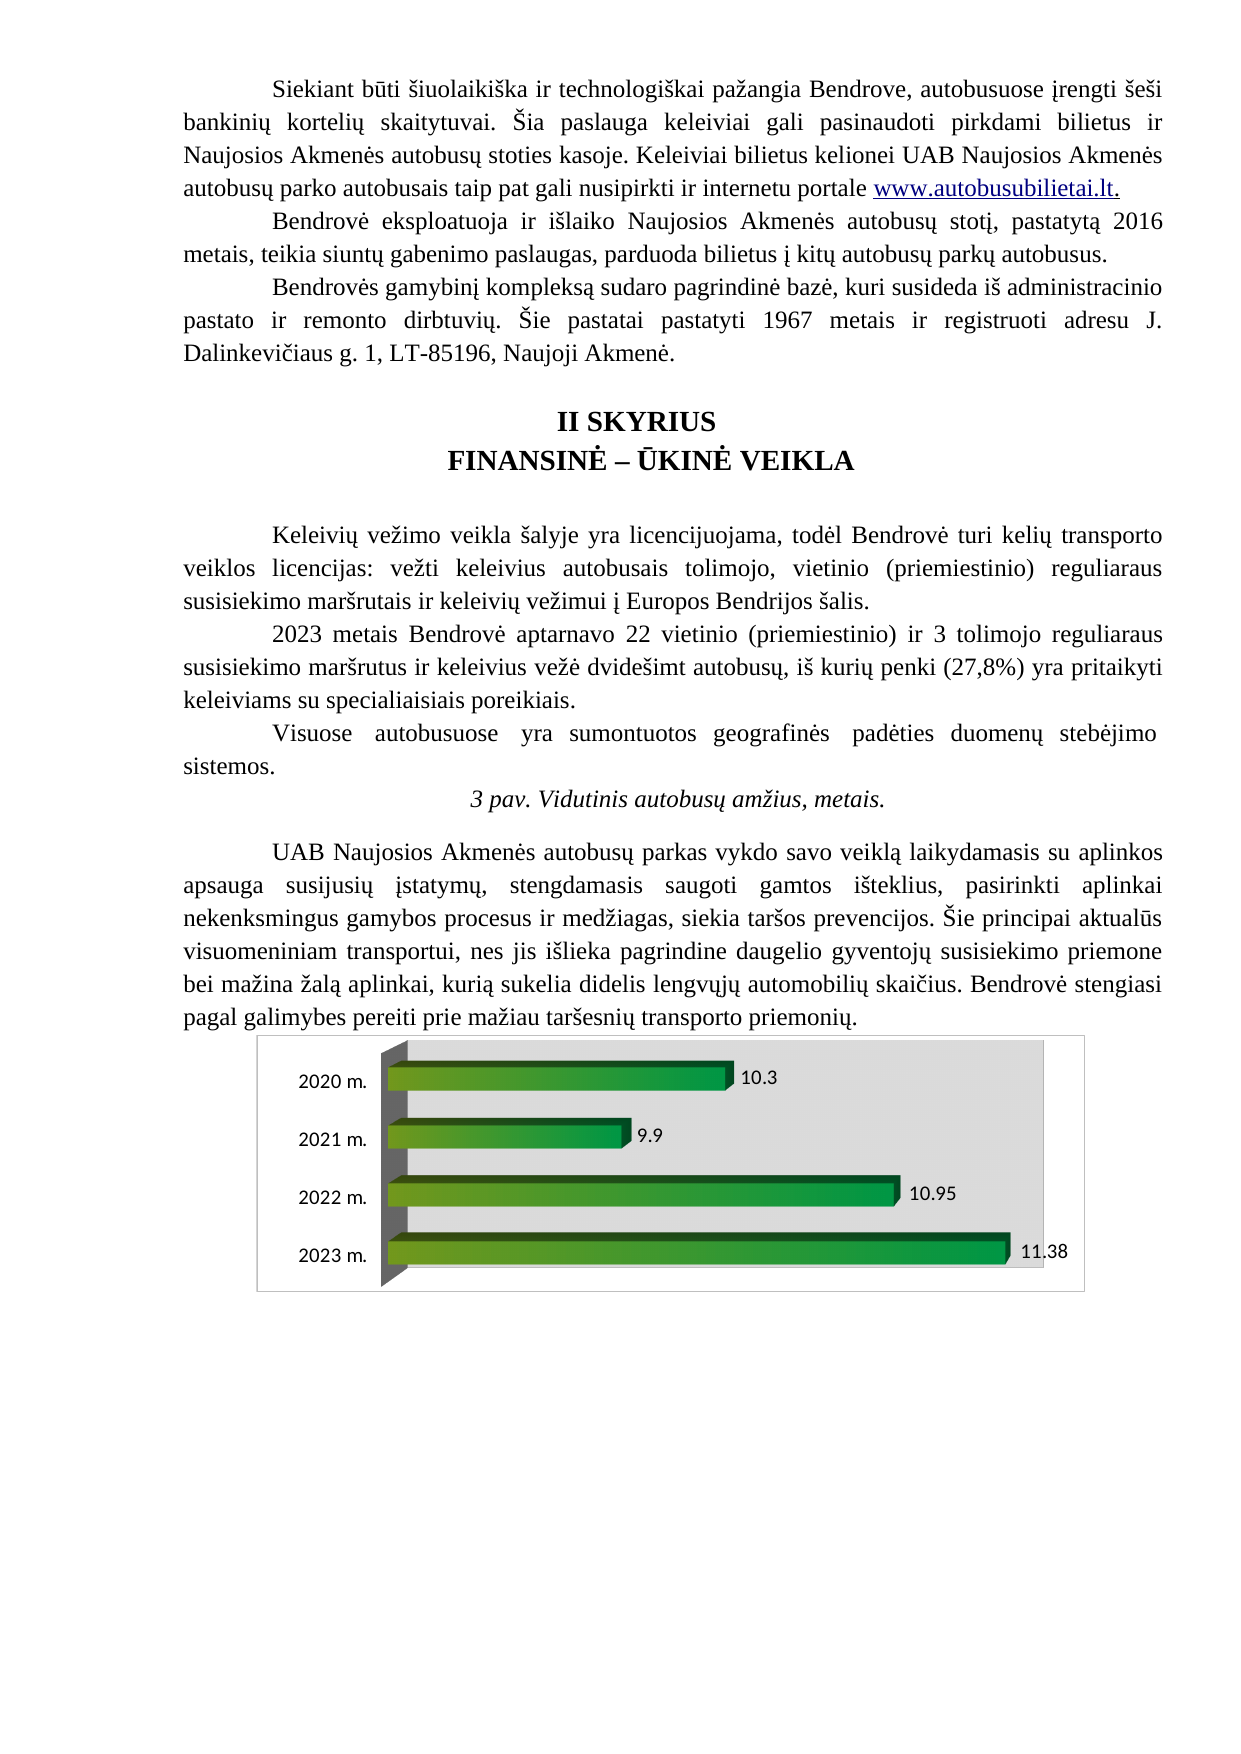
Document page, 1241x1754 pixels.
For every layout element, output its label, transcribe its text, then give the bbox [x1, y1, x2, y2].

text Keleivių vežimo veikla šalyje yra licencijuojama, todėl Bendrovė turi kelių transporto veiklos licencijas: vežti keleivius autobusais tolimojo, vietinio (priemiestinio) reguliaraus susisiekimo maršrutais ir keleivių vežimui į Europos Bendrijos šalis. [183, 520, 1163, 614]
text FINANSINĖ – ŪKINĖ VEIKLA [312, 443, 1181, 476]
text Bendrovės gamybinį kompleksą sudaro pagrindinė bazė, kuri susideda iš administracinio pastato ir remonto dirbtuvių. Šie pastatai pastatyti 1967 metais ir registruoti adresu J. Dalinkevičiaus g. 1, LT-85196, Naujoji Akmenė. [183, 272, 1163, 367]
text 3 pav. Vidutinis autobusų amžius, metais. [177, 784, 1181, 813]
text II SKYRIUS [312, 404, 1181, 438]
text Bendrovė eksploatuoja ir išlaiko Naujosios Akmenės autobusų stotį, pastatytą 2016 metais, teikia siuntų gabenimo paslaugas, parduoda bilietus į kitų autobusų parkų autobusus. [183, 206, 1163, 268]
text Visuose autobusuose yra sumontuotos geografinės padėties duomenų stebėjimo sistemos. [183, 718, 1163, 779]
text 2023 metais Bendrovė aptarnavo 22 vietinio (priemiestinio) ir 3 tolimojo reguliaraus susisiekimo maršrutus ir keleivius vežė dvidešimt autobusų, iš kurių penki (27,8%) yra pritaikyti keleiviams su specialiaisiais poreikiais. [183, 619, 1163, 713]
text UAB Naujosios Akmenės autobusų parkas vykdo savo veiklą laikydamasis su aplinkos apsauga susijusių įstatymų, stengdamasis saugoti gamtos išteklius, pasirinkti aplinkai nekenksmingus gamybos procesus ir medžiagas, siekia taršos prevencijos. Šie principai aktualūs visuomeniniam transportui, nes jis išlieka pagrindine daugelio gyventojų susisiekimo priemone bei mažina žalą aplinkai, kurią sukelia didelis lengvųjų automobilių skaičius. Bendrovė stengiasi pagal galimybes pereiti prie mažiau taršesnių transporto priemonių. [183, 837, 1163, 1031]
text Siekiant būti šiuolaikiška ir technologiškai pažangia Bendrove, autobusuose įrengti šeši bankinių kortelių skaitytuvai. Šia paslauga keleiviai gali pasinaudoti pirkdami bilietus ir Naujosios Akmenės autobusų stoties kasoje. Keleiviai bilietus kelionei UAB Naujosios Akmenės autobusų parko autobusais taip pat gali nusipirkti ir internetu portale www.autobusubilietai.lt. [183, 74, 1163, 202]
